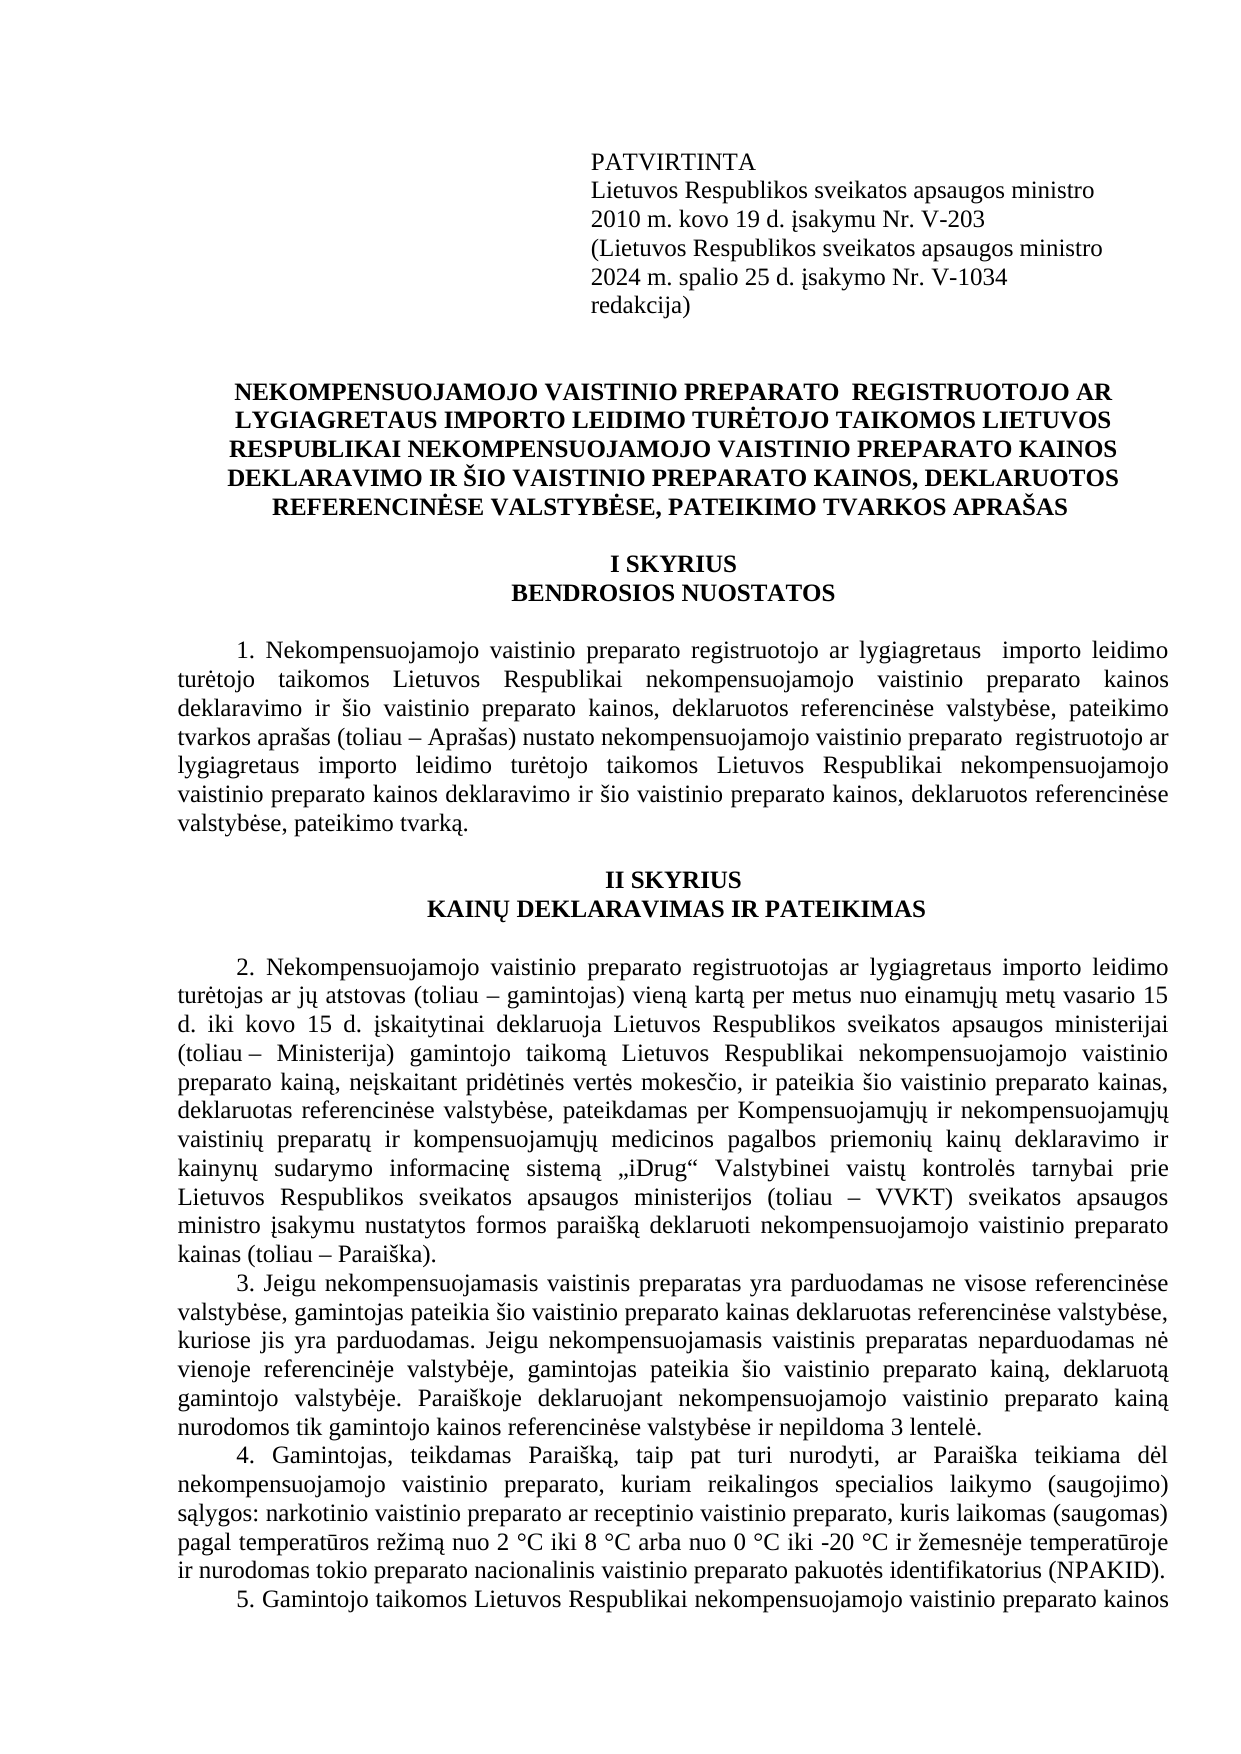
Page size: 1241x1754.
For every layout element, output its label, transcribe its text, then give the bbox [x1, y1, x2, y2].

text 3. Jeigu nekompensuojamasis vaistinis preparatas yra parduodamas ne visose referencinėse valstybėse, gamintojas pateikia šio vaistinio preparato kainas deklaruotas referencinėse valstybėse, kuriose jis yra parduodamas. Jeigu nekompensuojamasis vaistinis preparatas neparduodamas nė vienoje referencinėje valstybėje, gamintojas pateikia šio vaistinio preparato kainą, deklaruotą gamintojo valstybėje. Paraiškoje deklaruojant nekompensuojamojo vaistinio preparato kainą nurodomos tik gamintojo kainos referencinėse valstybėse ir nepildoma 3 lentelė. [177, 1268, 1169, 1441]
text II SKYRIUS [177, 866, 1169, 894]
text KAINŲ DEKLARAVIMAS IR PATEIKIMAS [177, 894, 1169, 923]
text Lietuvos Respublikos sveikatos apsaugos ministro [177, 176, 1169, 204]
text (Lietuvos Respublikos sveikatos apsaugos ministro [177, 233, 1169, 262]
text I SKYRIUS [177, 549, 1169, 578]
text 2010 m. kovo 19 d. įsakymu Nr. V-203 [177, 204, 1169, 233]
text NEKOMPENSUOJAMOJO VAISTINIO PREPARATO REGISTRUOTOJO AR LYGIAGRETAUS IMPORTO LEIDIMO TURĖTOJO TAIKOMOS LIETUVOS RESPUBLIKAI NEKOMPENSUOJAMOJO VAISTINIO PREPARATO KAINOS DEKLARAVIMO IR ŠIO VAISTINIO PREPARATO KAINOS, DEKLARUOTOS REFERENCINĖSE VALSTYBĖSE, PATEIKIMO TVARKOS APRAŠAS [177, 377, 1169, 521]
text 2. Nekompensuojamojo vaistinio preparato registruotojas ar lygiagretaus importo leidimo turėtojas ar jų atstovas (toliau – gamintojas) vieną kartą per metus nuo einamųjų metų vasario 15 d. iki kovo 15 d. įskaitytinai deklaruoja Lietuvos Respublikos sveikatos apsaugos ministerijai (toliau – Ministerija) gamintojo taikomą Lietuvos Respublikai nekompensuojamojo vaistinio preparato kainą, neįskaitant pridėtinės vertės mokesčio, ir pateikia šio vaistinio preparato kainas, deklaruotas referencinėse valstybėse, pateikdamas per Kompensuojamųjų ir nekompensuojamųjų vaistinių preparatų ir kompensuojamųjų medicinos pagalbos priemonių kainų deklaravimo ir kainynų sudarymo informacinę sistemą „iDrug“ Valstybinei vaistų kontrolės tarnybai prie Lietuvos Respublikos sveikatos apsaugos ministerijos (toliau – VVKT) sveikatos apsaugos ministro įsakymu nustatytos formos paraišką deklaruoti nekompensuojamojo vaistinio preparato kainas (toliau – Paraiška). [177, 952, 1169, 1268]
text 1. Nekompensuojamojo vaistinio preparato registruotojo ar lygiagretaus importo leidimo turėtojo taikomos Lietuvos Respublikai nekompensuojamojo vaistinio preparato kainos deklaravimo ir šio vaistinio preparato kainos, deklaruotos referencinėse valstybėse, pateikimo tvarkos aprašas (toliau – Aprašas) nustato nekompensuojamojo vaistinio preparato registruotojo ar lygiagretaus importo leidimo turėtojo taikomos Lietuvos Respublikai nekompensuojamojo vaistinio preparato kainos deklaravimo ir šio vaistinio preparato kainos, deklaruotos referencinėse valstybėse, pateikimo tvarką. [177, 636, 1169, 837]
text BENDROSIOS NUOSTATOS [177, 578, 1169, 607]
text 4. Gamintojas, teikdamas Paraišką, taip pat turi nurodyti, ar Paraiška teikiama dėl nekompensuojamojo vaistinio preparato, kuriam reikalingos specialios laikymo (saugojimo) sąlygos: narkotinio vaistinio preparato ar receptinio vaistinio preparato, kuris laikomas (saugomas) pagal temperatūros režimą nuo 2 °C iki 8 °C arba nuo 0 °C iki -20 °C ir žemesnėje temperatūroje ir nurodomas tokio preparato nacionalinis vaistinio preparato pakuotės identifikatorius (NPAKID). [177, 1441, 1169, 1584]
text redakcija) [177, 291, 1169, 319]
text PATVIRTINTA [177, 147, 1169, 176]
text 2024 m. spalio 25 d. įsakymo Nr. V-1034 [177, 262, 1169, 291]
text 5. Gamintojo taikomos Lietuvos Respublikai nekompensuojamojo vaistinio preparato kainos [177, 1584, 1169, 1613]
